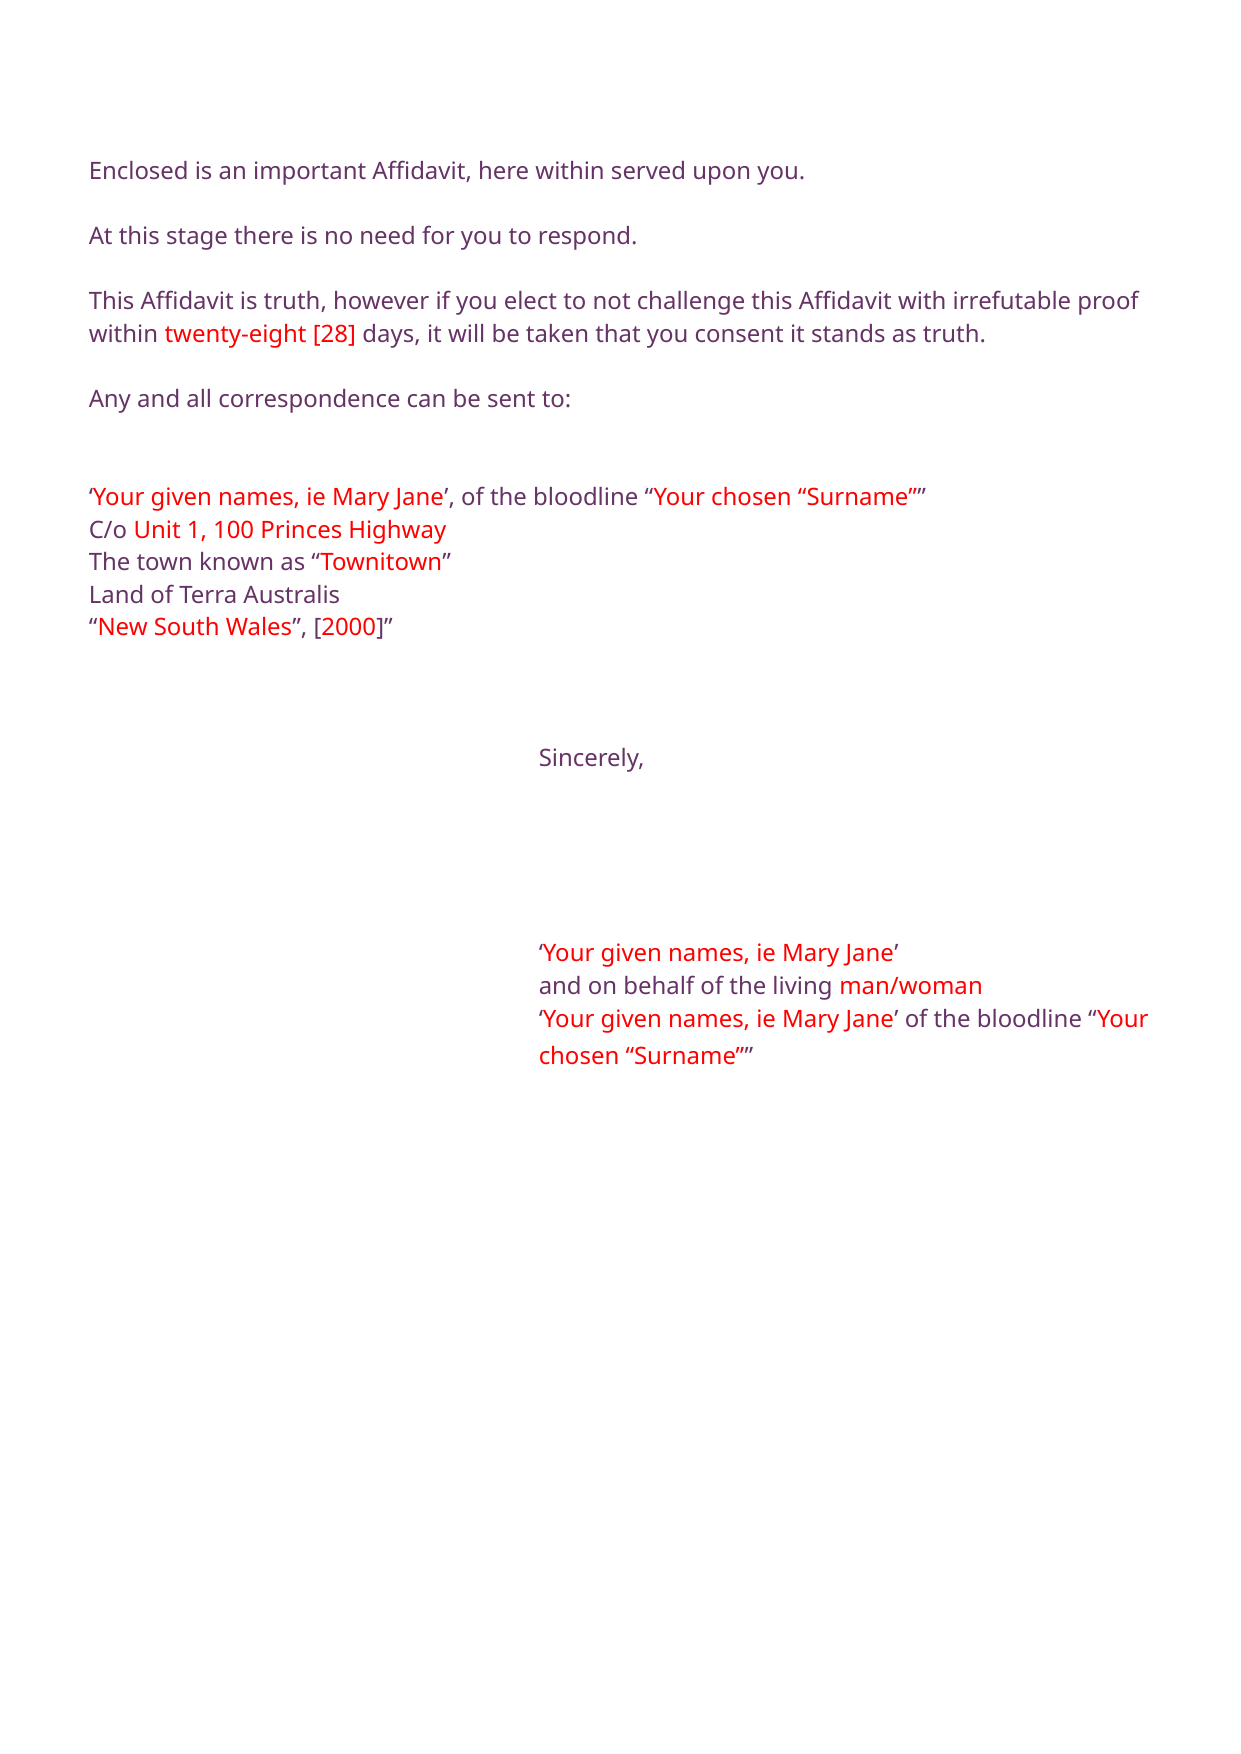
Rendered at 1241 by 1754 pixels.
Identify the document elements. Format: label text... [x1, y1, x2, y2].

text and on behalf of the living man/woman [538, 969, 1152, 1001]
text The town known as “Townitown” [88, 545, 1152, 578]
text Land of Terra Australis [88, 578, 1152, 610]
text ‘Your given names, ie Mary Jane’ [538, 936, 1152, 969]
text “New South Wales”, [2000]” [88, 610, 1152, 643]
text Sincerely, [538, 741, 1152, 773]
text C/o Unit 1, 100 Princes Highway [88, 512, 1152, 545]
text At this stage there is no need for you to respond. [88, 219, 1152, 252]
text ‘Your given names, ie Mary Jane’, of the bloodline “Your chosen “Surname”” [88, 480, 1152, 512]
text Enclosed is an important Affidavit, here within served upon you. [88, 154, 1152, 186]
text This Affidavit is truth, however if you elect to not challenge this Affidavit with irrefutable proof within twenty-eight [28] days, it will be taken that you consent it stands as truth. [88, 284, 1152, 349]
text Any and all correspondence can be sent to: [88, 382, 1152, 414]
text ‘Your given names, ie Mary Jane’ of the bloodline “Your chosen “Surname”” [538, 1001, 1152, 1071]
